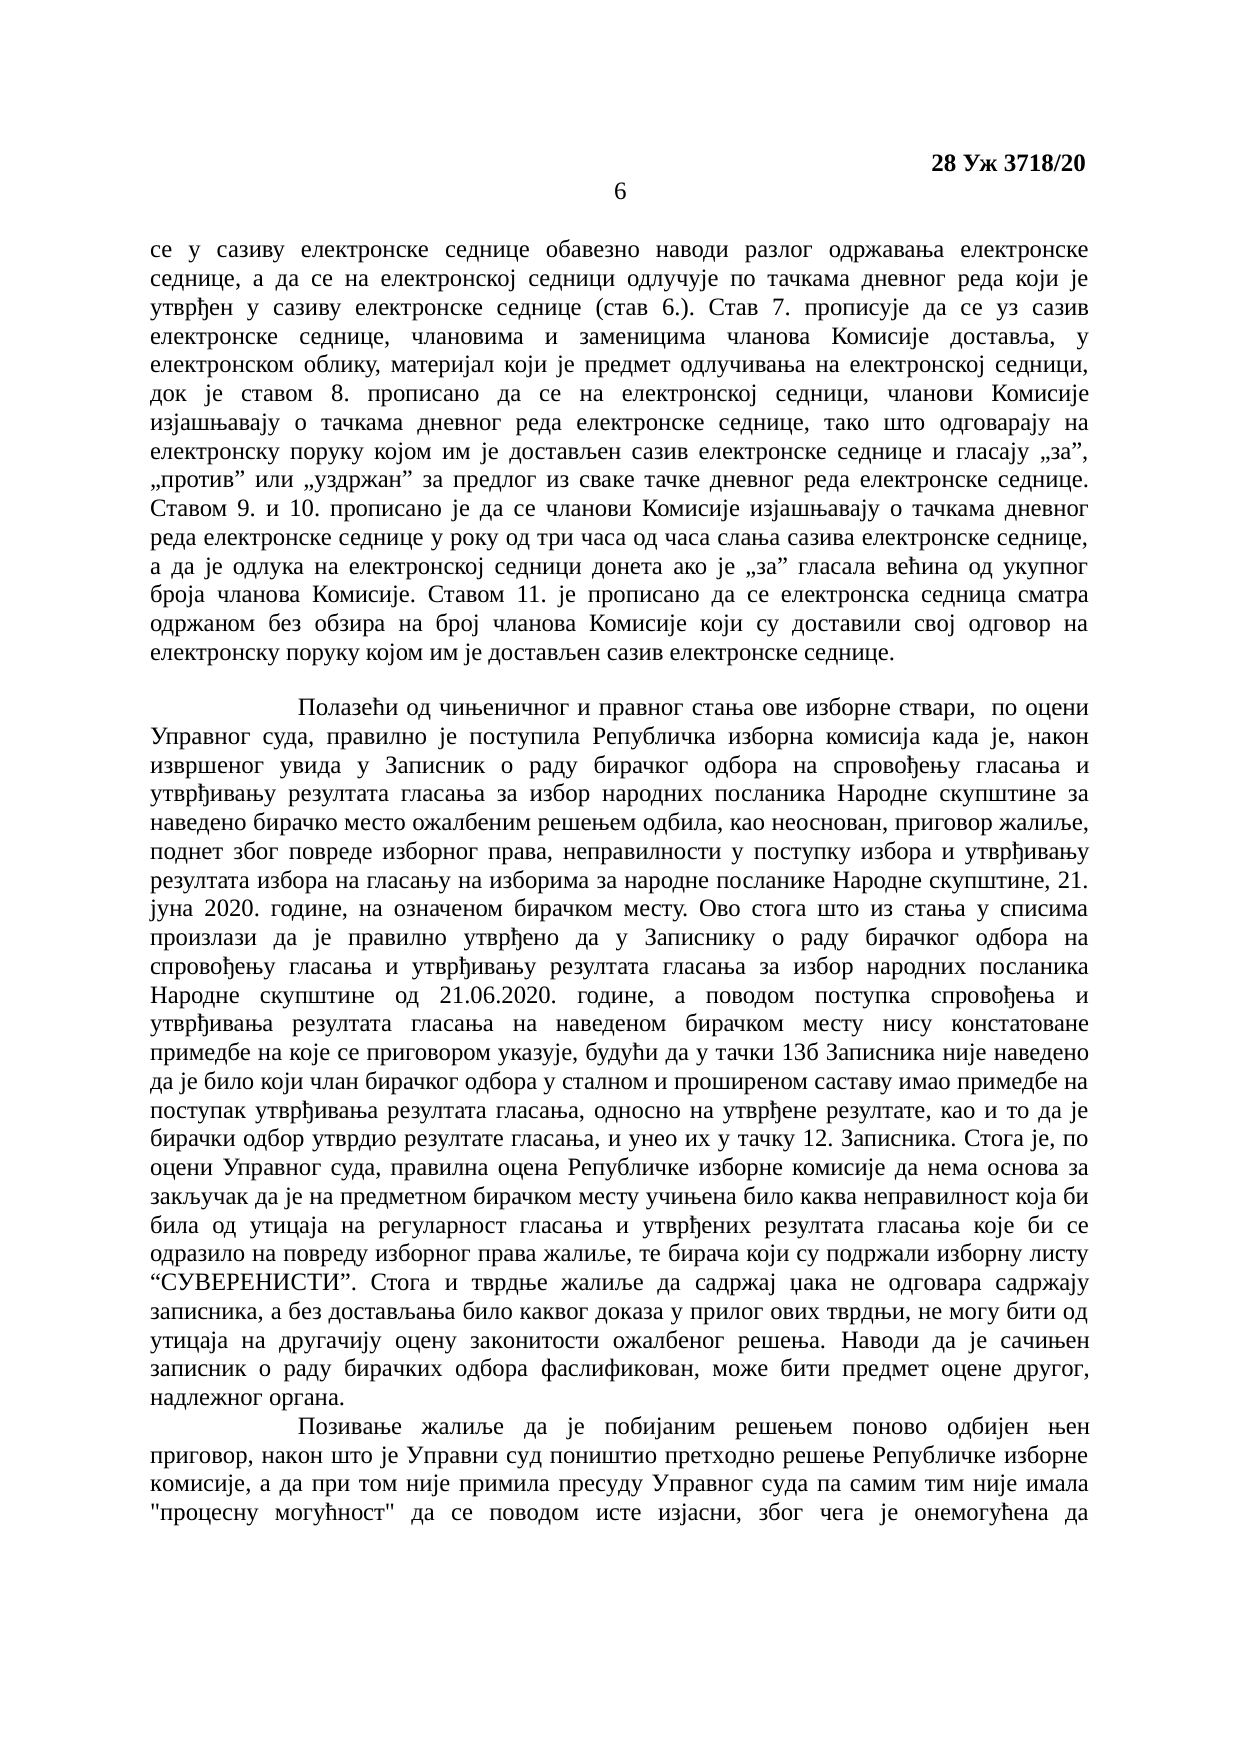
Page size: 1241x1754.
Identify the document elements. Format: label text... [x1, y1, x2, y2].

text Позивање жалиље да је побијаним решењем поново одбијен њен приговор, након што је Управни суд поништио претходно решење Републичке изборне комисије, а да при том није примила пресуду Управног суда па самим тим није имала "процесну могућност" да се поводом исте изјасни, због чега је онемогућена да [150, 1411, 1090, 1526]
text Полазећи од чињеничног и правног стања ове изборне ствари, по оцени Управног суда, правилно је поступила Републичка изборна комисија када је, након извршеног увида у Записник о раду бирачког одбора на спровођењу гласања и утврђивању резултата гласања за избор народних посланика Народне скупштине за наведено бирачко место ожалбеним решењем одбила, као неоснован, приговор жалиље, поднет због повреде изборног права, неправилности у поступку избора и утврђивању резултата избора на гласању на изборима за народне посланике Народне скупштине, 21. јуна 2020. године, на означеном бирачком месту. Ово стога што из стања у списима произлази да је правилно утврђено да у Записнику о раду бирачког одбора на спровођењу гласања и утврђивању резултата гласања за избор народних посланика Народне скупштине од 21.06.2020. године, а поводом поступка спровођења и утврђивања резултата гласања на наведеном бирачком месту нису констатоване примедбе на које се приговором указује, будући да у тачки 13б Записника није наведено да је било који члан бирачког одбора у сталном и проширеном саставу имао примедбе на поступак утврђивања резултата гласања, односно на утврђене резултате, као и то да је бирачки одбор утврдио резултате гласања, и унео их у тачку 12. Записника. Стога је, по оцени Управног суда, правилна оцена Републичке изборне комисије да нема основа за закључак да је на предметном бирачком месту учињена било каква неправилност која би била од утицаја на регуларност гласања и утврђених резултата гласања које би се одразило на повреду изборног права жалиље, те бирача који су подржали изборну листу “СУВЕРЕНИСТИ”. Стога и тврдње жалиље да садржај џака не одговара садржају записника, а без достављања било каквог доказа у прилог ових тврдњи, не могу бити од утицаја на другачију оцену законитости ожалбеног решења. Наводи да је сачињен записник о раду бирачких одбора фаслификован, може бити предмет оцене другог, надлежног органа. [150, 692, 1090, 1411]
text се у сазиву електронске седнице обавезно наводи разлог одржавања електронске седнице, а да се на електронској седници одлучује по тачкама дневног реда који је утврђен у сазиву електронске седнице (став 6.). Став 7. прописује да се уз сазив електронске седнице, члановима и заменицима чланова Комисије доставља, у електронском облику, материјал који је предмет одлучивања на електронској седници, док је ставом 8. прописано да се на електронској седници, чланови Комисије изјашњавају о тачкама дневног реда електронске седнице, тако што одговарају на електронску поруку којом им је достављен сазив електронске седнице и гласају „за”, „против” или „уздржан” за предлог из сваке тачке дневног реда електронске седнице. Ставом 9. и 10. прописано је да се чланови Комисије изјашњавају о тачкама дневног реда електронске седнице у року од три часа од часа слања сазива електронске седнице, а да је одлука на електронској седници донета ако је „за” гласала већина од укупног броја чланова Комисије. Ставом 11. је прописано да се електронска седница сматра одржаном без обзира на број чланова Комисије који су доставили свој одговор на електронску поруку којом им је достављен сазив електронске седнице. [150, 234, 1090, 666]
